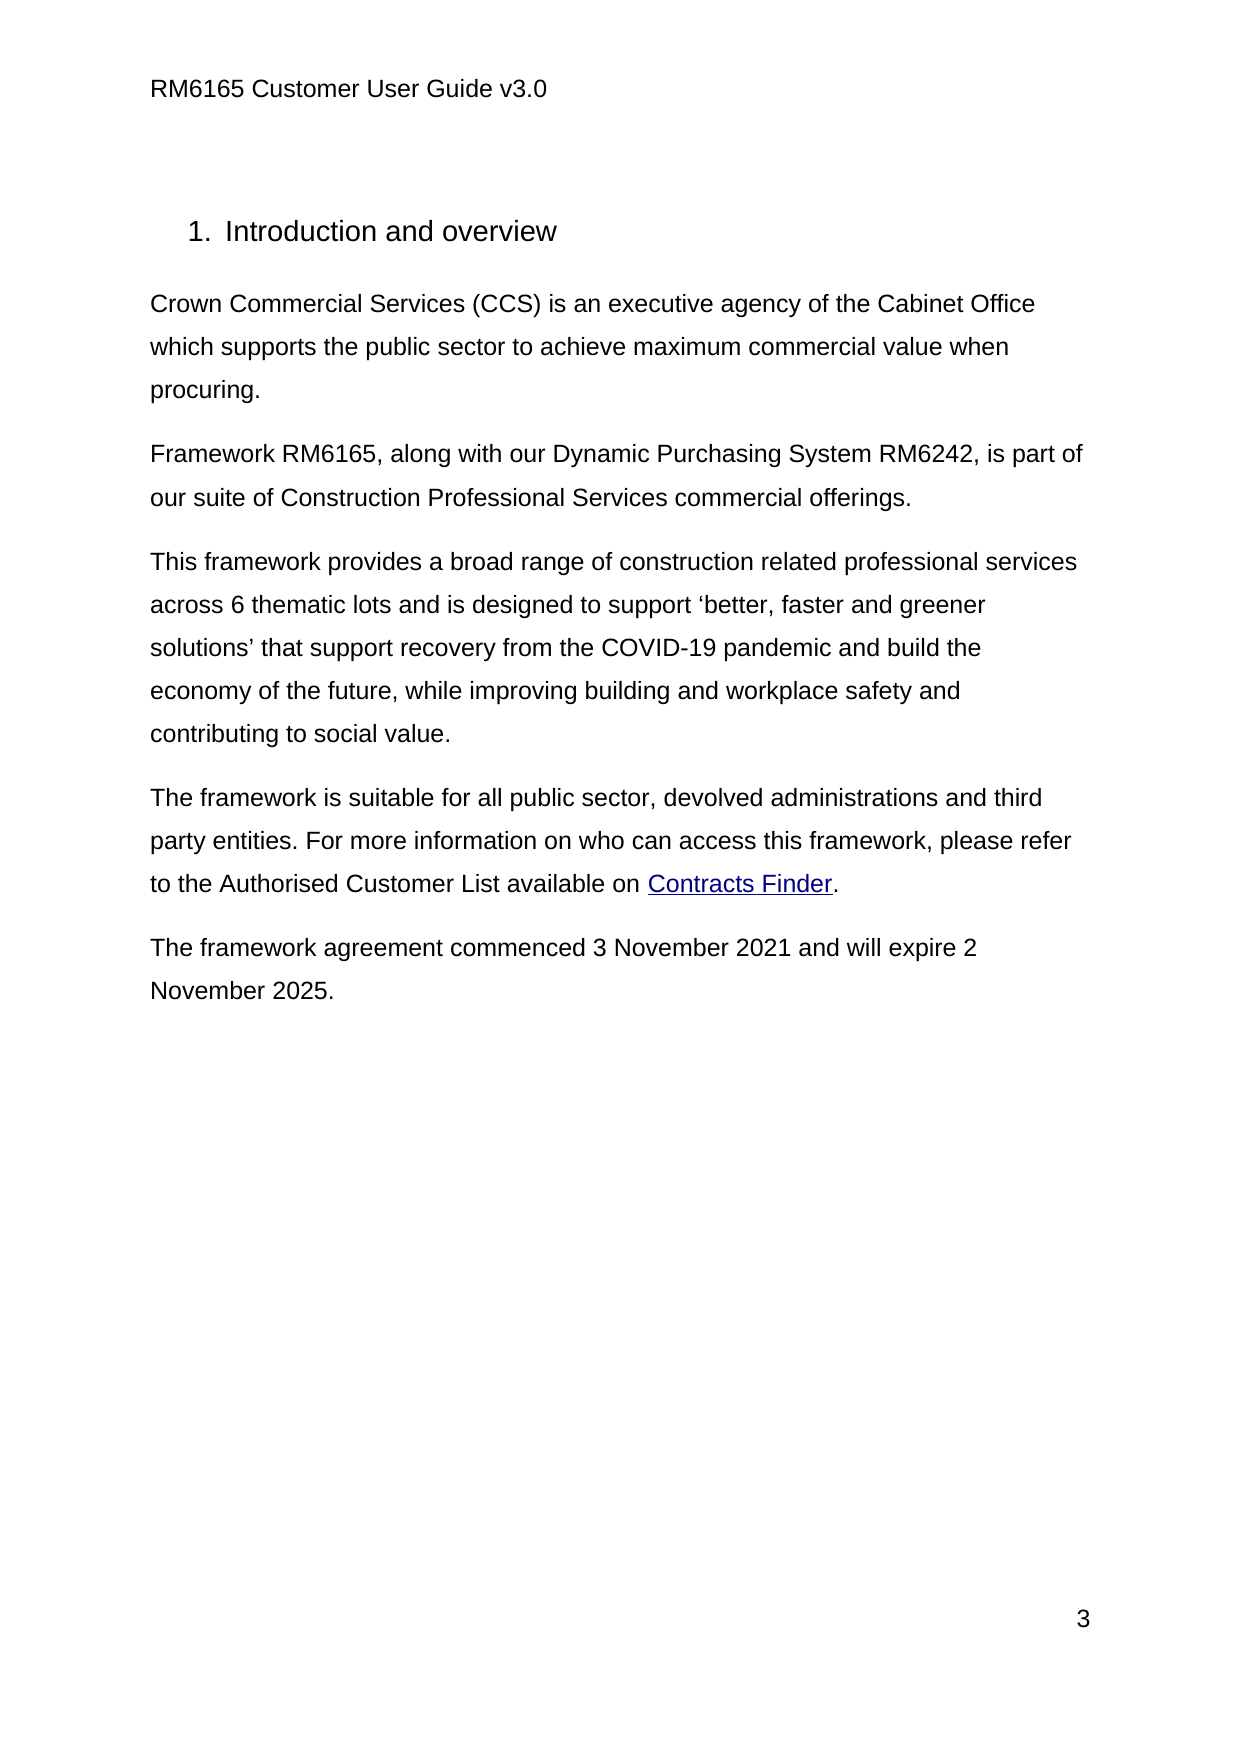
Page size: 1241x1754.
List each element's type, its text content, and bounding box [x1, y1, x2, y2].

text This framework provides a broad range of construction related professional services across 6 thematic lots and is designed to support ‘better, faster and greener solutions’ that support recovery from the COVID-19 pandemic and build the economy of the future, while improving building and workplace safety and contributing to social value. [150, 547, 1090, 748]
text Framework RM6165, along with our Dynamic Purchasing System RM6242, is part of our suite of Construction Professional Services commercial offerings. [150, 439, 1090, 511]
text Crown Commercial Services (CCS) is an executive agency of the Cabinet Office which supports the public sector to achieve maximum commercial value when procuring. [150, 289, 1090, 404]
subtitle Introduction and overview [187, 214, 1090, 247]
text The framework agreement commenced 3 November 2021 and will expire 2 November 2025. [150, 933, 1090, 1005]
text The framework is suitable for all public sector, devolved administrations and third party entities. For more information on who can access this framework, please refer to the Authorised Customer List available on Contracts Finder. [150, 783, 1090, 898]
